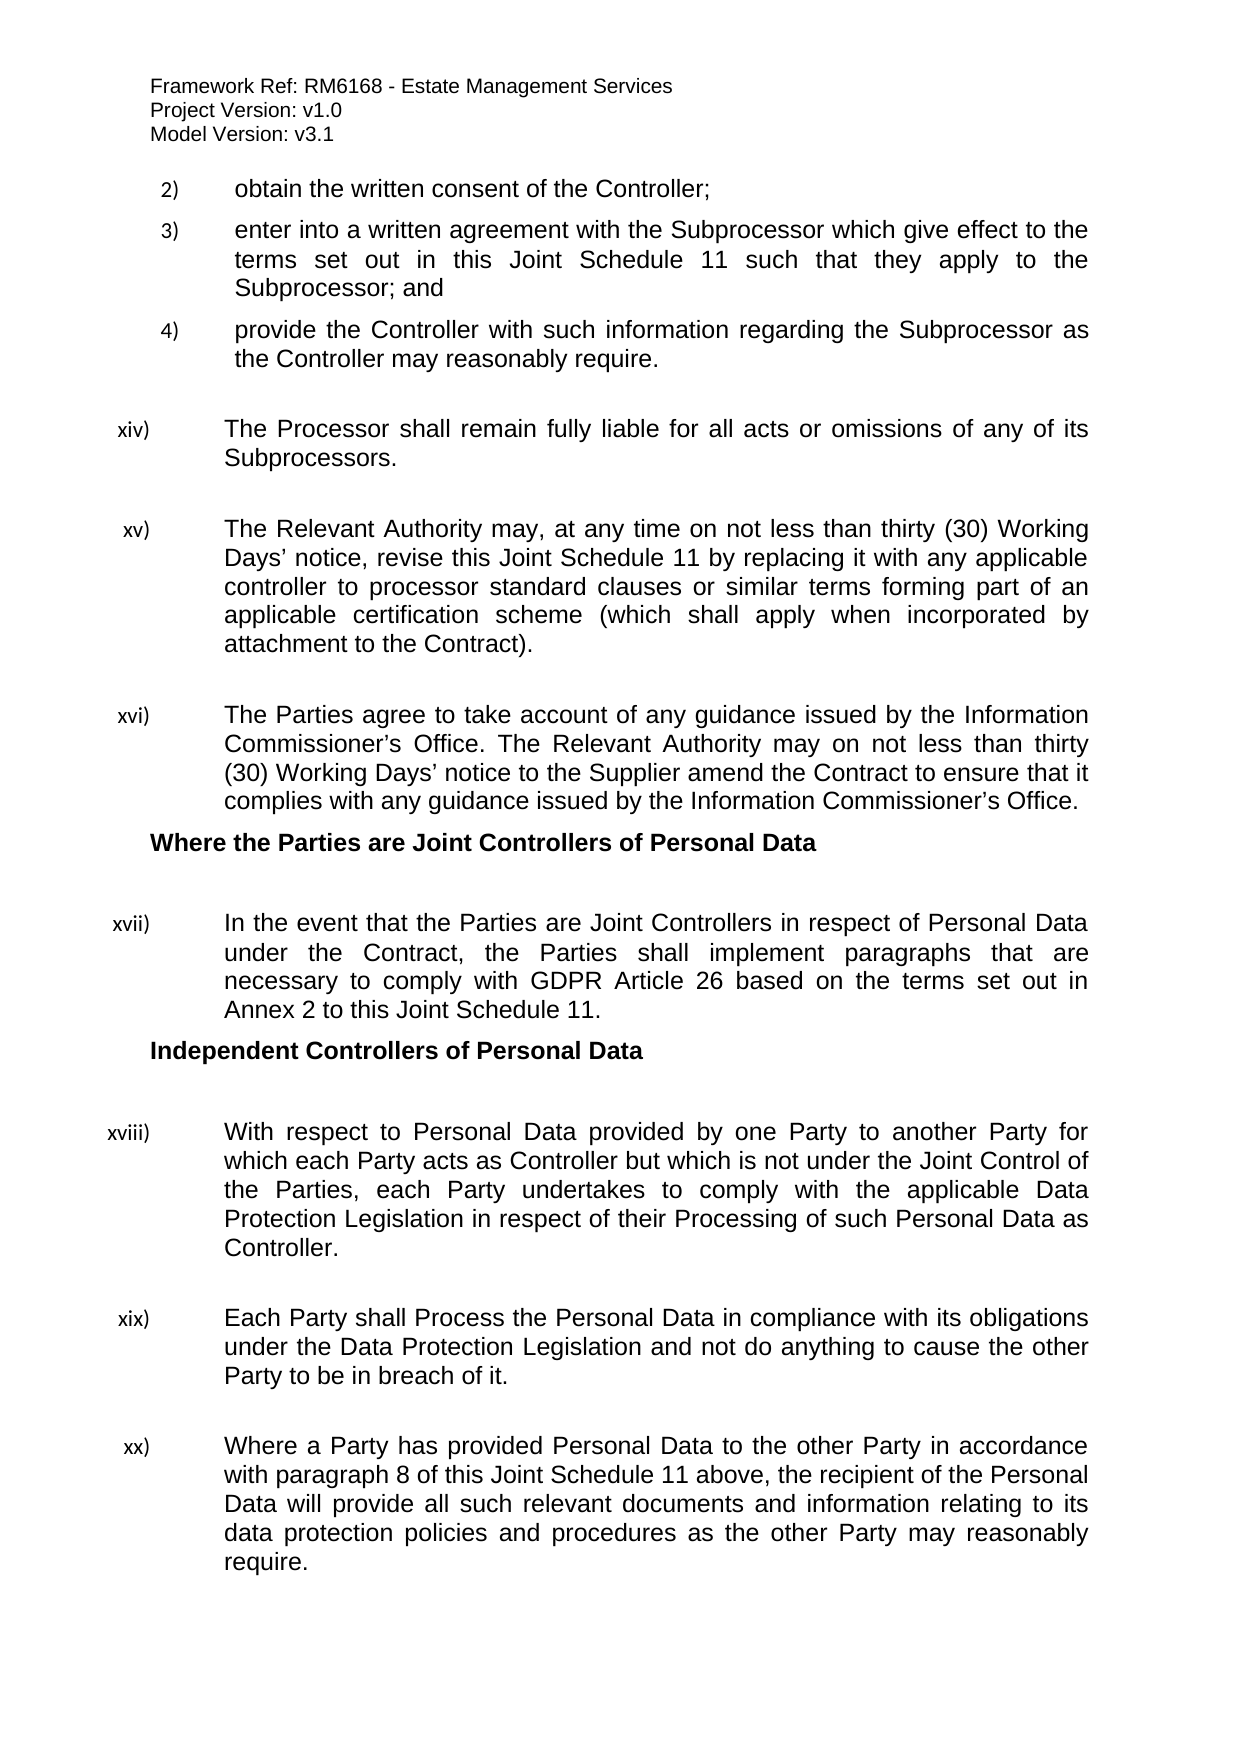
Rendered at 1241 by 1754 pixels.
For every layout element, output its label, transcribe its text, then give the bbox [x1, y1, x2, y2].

list Each Party shall Process the Personal Data in compliance with its obligations under the Data Protection Legislation and not do anything to cause the other Party to be in breach of it. [150, 1303, 1090, 1389]
text Independent Controllers of Personal Data [150, 1036, 1090, 1065]
list In the event that the Parties are Joint Controllers in respect of Personal Data under the Contract, the Parties shall implement paragraphs that are necessary to comply with GDPR Article 26 based on the terms set out in Annex 2 to this Joint Schedule 11. [150, 908, 1090, 1024]
list The Parties agree to take account of any guidance issued by the Information Commissioner’s Office. The Relevant Authority may on not less than thirty (30) Working Days’ notice to the Supplier amend the Contract to ensure that it complies with any guidance issued by the Information Commissioner’s Office. [150, 699, 1090, 815]
list Where a Party has provided Personal Data to the other Party in accordance with paragraph 8 of this Joint Schedule 11 above, the recipient of the Personal Data will provide all such relevant documents and information relating to its data protection policies and procedures as the other Party may reasonably require. [150, 1431, 1090, 1575]
list With respect to Personal Data provided by one Party to another Party for which each Party acts as Controller but which is not under the Joint Control of the Parties, each Party undertakes to comply with the applicable Data Protection Legislation in respect of their Processing of such Personal Data as Controller. [150, 1117, 1090, 1261]
list provide the Controller with such information regarding the Subprocessor as the Controller may reasonably require. [160, 314, 1090, 372]
list The Relevant Authority may, at any time on not less than thirty (30) Working Days’ notice, revise this Joint Schedule 11 by replacing it with any applicable controller to processor standard clauses or similar terms forming part of an applicable certification scheme (which shall apply when incorporated by attachment to the Contract). [150, 514, 1090, 658]
list The Processor shall remain fully liable for all acts or omissions of any of its Subprocessors. [150, 414, 1090, 472]
list enter into a written agreement with the Subprocessor which give effect to the terms set out in this Joint Schedule 11 such that they apply to the Subprocessor; and [160, 215, 1090, 302]
text Where the Parties are Joint Controllers of Personal Data [150, 827, 1090, 856]
list obtain the written consent of the Controller; [160, 174, 1090, 203]
